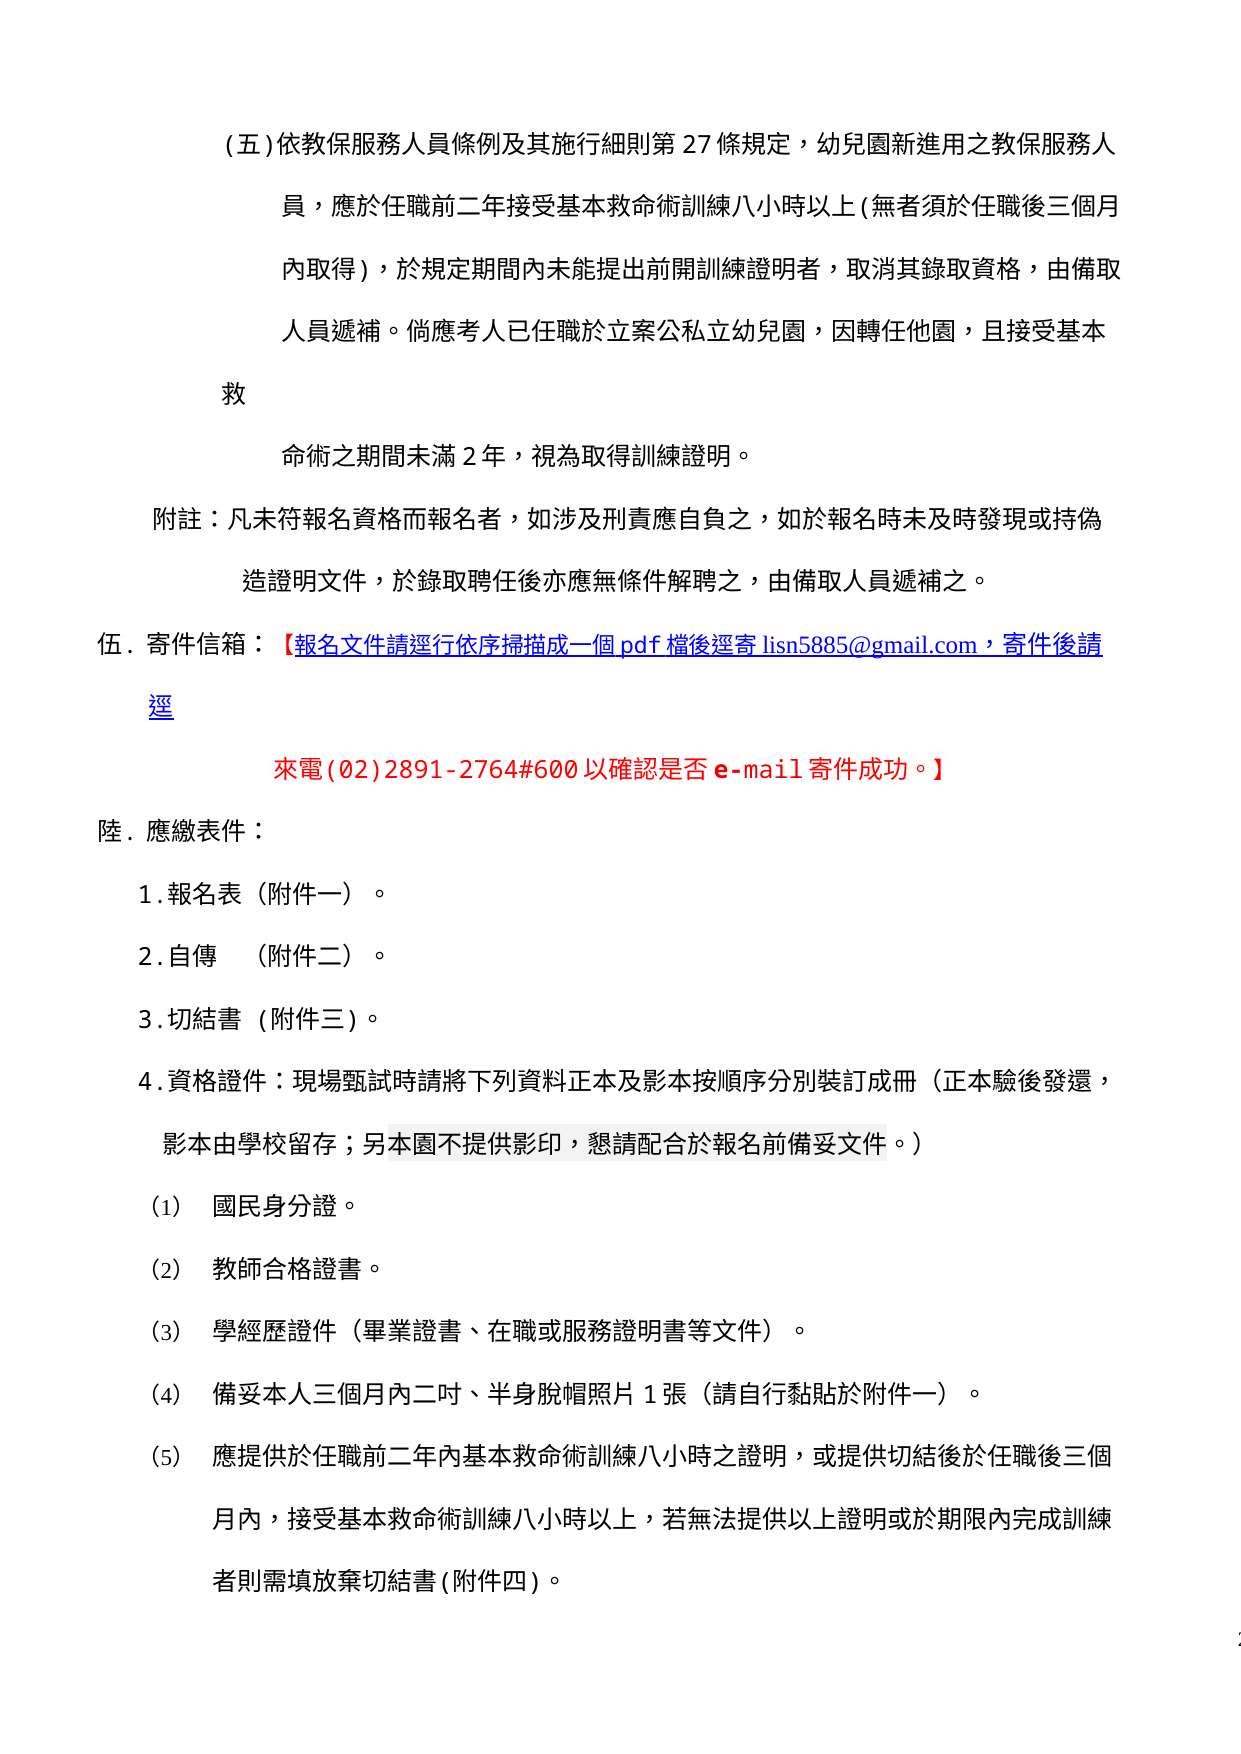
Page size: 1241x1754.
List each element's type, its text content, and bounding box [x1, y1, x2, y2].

text 造證明文件，於錄取聘任後亦應無條件解聘之，由備取人員遞補之。 [152, 538, 1125, 601]
list 教師合格證書。 [137, 1226, 1125, 1288]
list 寄件信箱：【報名文件請逕行依序掃描成一個pdf檔後逕寄lisn5885@gmail.com，寄件後請逕 [137, 601, 1125, 726]
text 1.報名表（附件一）。 [87, 851, 1125, 913]
text 4.資格證件：現場甄試時請將下列資料正本及影本按順序分別裝訂成冊（正本驗後發還， [87, 1038, 1125, 1101]
list 備妥本人三個月內二吋、半身脫帽照片1張（請自行黏貼於附件一）。 [137, 1351, 1125, 1413]
text 人員遞補。倘應考人已任職於立案公私立幼兒園，因轉任他園，且接受基本救 [222, 288, 1125, 413]
list 學經歷證件（畢業證書、在職或服務證明書等文件）。 [137, 1288, 1125, 1351]
text 附註：凡未符報名資格而報名者，如涉及刑責應自負之，如於報名時未及時發現或持偽 [152, 476, 1125, 538]
text 2.自傳 （附件二）。 [87, 913, 1125, 976]
list 應提供於任職前二年內基本救命術訓練八小時之證明，或提供切結後於任職後三個月內，接受基本救命術訓練八小時以上，若無法提供以上證明或於期限內完成訓練者則需填放棄切結書(附件四)。 [137, 1413, 1125, 1601]
text 命術之期間未滿2年，視為取得訓練證明。 [222, 413, 1125, 476]
text (五)依教保服務人員條例及其施行細則第27條規定，幼兒園新進用之教保服務人 [222, 101, 1125, 163]
text 來電(02)2891-2764#600以確認是否e-mail寄件成功。】 [148, 726, 1125, 788]
list 國民身分證。 [137, 1163, 1125, 1226]
text 影本由學校留存；另本園不提供影印，懇請配合於報名前備妥文件。） [87, 1101, 1125, 1163]
text 內取得)，於規定期間內未能提出前開訓練證明者，取消其錄取資格，由備取 [222, 226, 1125, 288]
text 3.切結書 (附件三)。 [87, 976, 1125, 1038]
list 應繳表件： [137, 788, 1125, 851]
text 員，應於任職前二年接受基本救命術訓練八小時以上(無者須於任職後三個月 [222, 163, 1125, 226]
